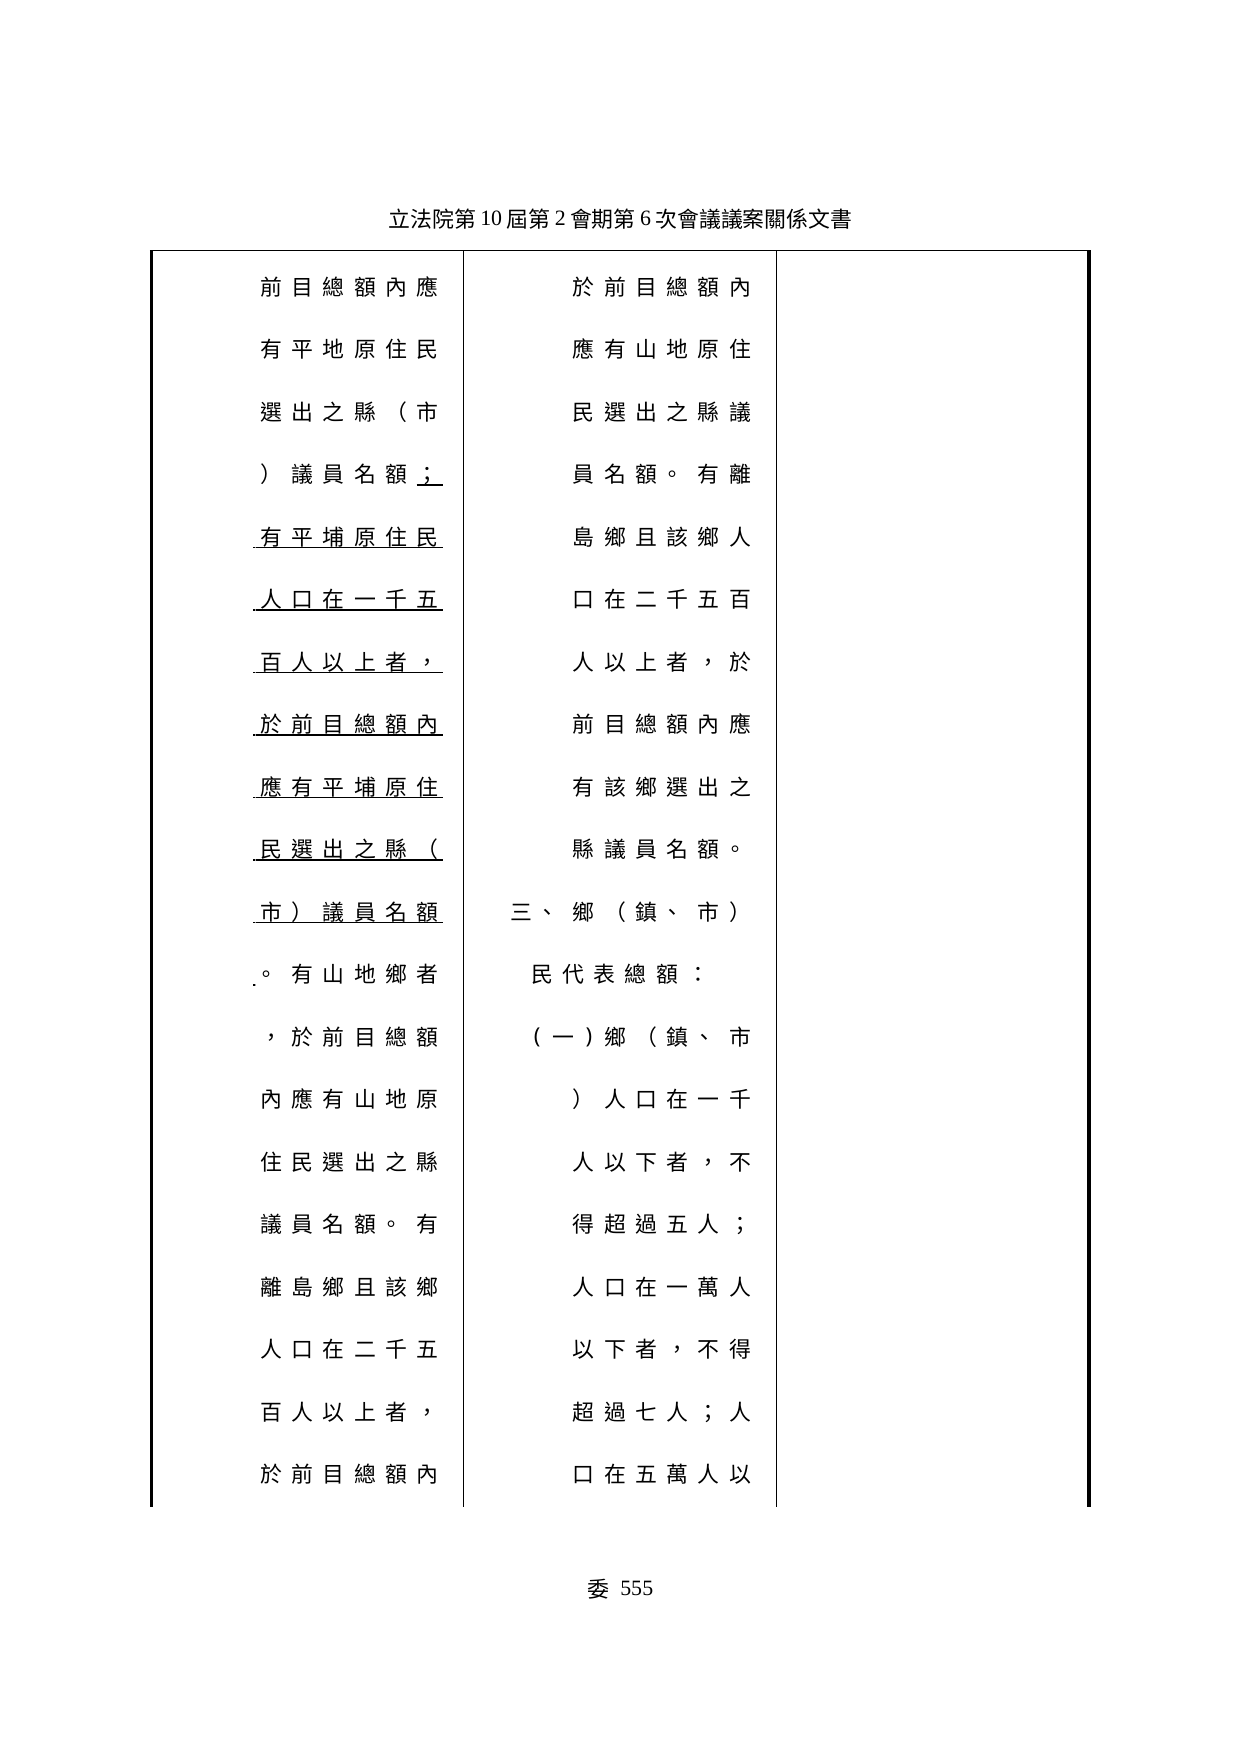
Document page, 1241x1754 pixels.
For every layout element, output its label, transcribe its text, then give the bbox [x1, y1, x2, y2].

table_cell 前目總額內應有平地原住民選出之縣（市）議員名額；有平埔原住民人口在一千五百人以上者，於前目總額內應有平埔原住民選出之縣（市）議員名額。有山地鄉者，於前目總額內應有山地原住民選出之縣議員名額。有離島鄉且該鄉人口在二千五百人以上者，於前目總額內 [153, 251, 463, 1507]
table_cell [777, 251, 1087, 1507]
table_cell 於前目總額內應有山地原住民選出之縣議員名額。有離島鄉且該鄉人口在二千五百人以上者，於前目總額內應有該鄉選出之縣議員名額。 三、鄉（鎮、市）民代表總額： (一)鄉（鎮、市）人口在一千人以下者，不得超過五人；人口在一萬人以下者，不得超過七人；人口在五萬人以 [464, 251, 776, 1507]
